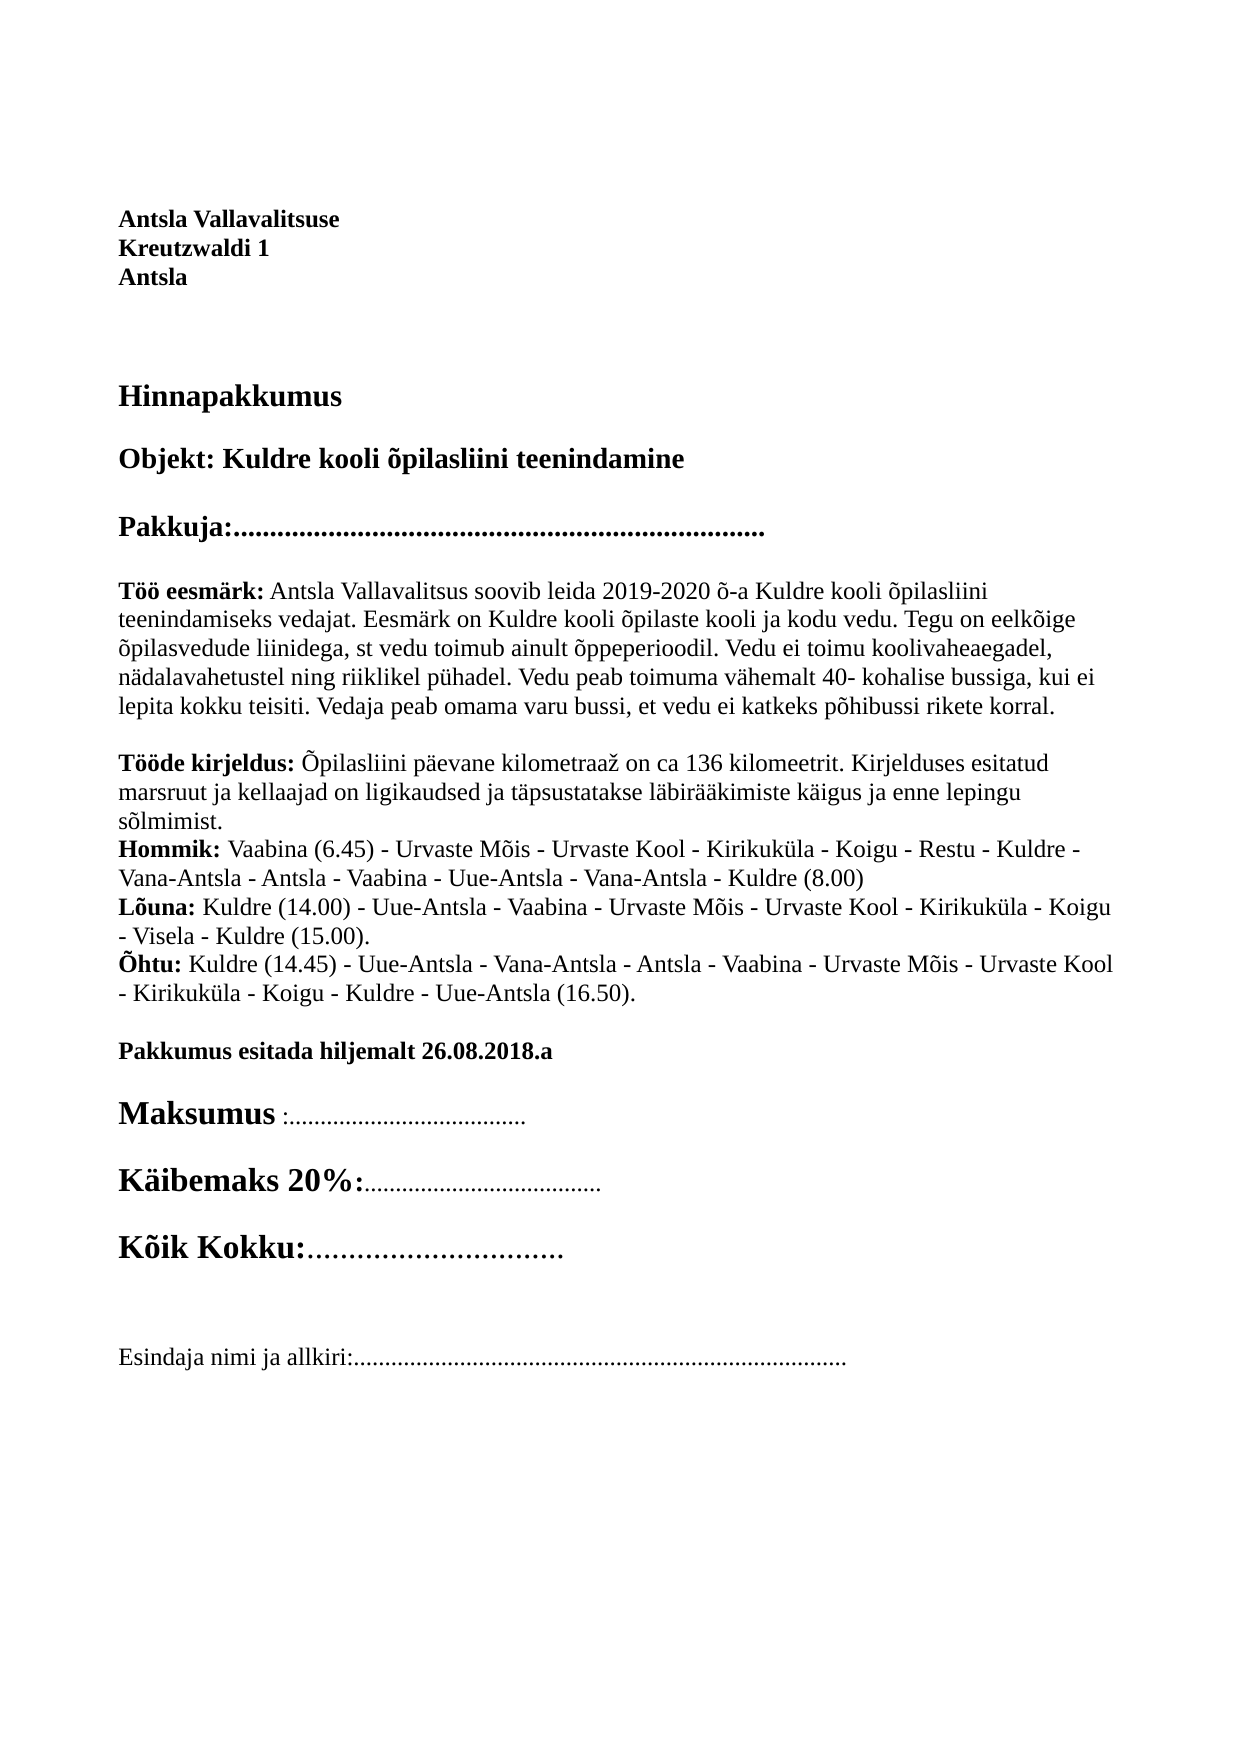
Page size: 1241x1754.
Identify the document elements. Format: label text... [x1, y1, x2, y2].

text Hommik: Vaabina (6.45) - Urvaste Mõis - Urvaste Kool - Kirikuküla - Koigu - Restu - Kuldre - Vana-Antsla - Antsla - Vaabina - Uue-Antsla - Vana-Antsla - Kuldre (8.00) [118, 834, 1122, 892]
text Lõuna: Kuldre (14.00) - Uue-Antsla - Vaabina - Urvaste Mõis - Urvaste Kool - Kirikuküla - Koigu - Visela - Kuldre (15.00). [118, 892, 1122, 949]
text Pakkumus esitada hiljemalt 26.08.2018.a [118, 1036, 1122, 1064]
text Antsla Vallavalitsuse [118, 204, 1122, 233]
text Hinnapakkumus [118, 377, 1122, 413]
text Maksumus :...................................... [118, 1093, 1122, 1132]
text Tööde kirjeldus: Õpilasliini päevane kilometraaž on ca 136 kilomeetrit. Kirjelduses esitatud marsruut ja kellaajad on ligikaudsed ja täpsustatakse läbirääkimiste käigus ja enne lepingu sõlmimist. [118, 748, 1122, 834]
text Pakkuja:......................................................................... [118, 509, 1122, 542]
text Õhtu: Kuldre (14.45) - Uue-Antsla - Vana-Antsla - Antsla - Vaabina - Urvaste Mõis - Urvaste Kool - Kirikuküla - Koigu - Kuldre - Uue-Antsla (16.50). [118, 949, 1122, 1007]
text Objekt: Kuldre kooli õpilasliini teenindamine [118, 442, 1122, 475]
text Antsla [118, 262, 1122, 291]
text Töö eesmärk: Antsla Vallavalitsus soovib leida 2019-2020 õ-a Kuldre kooli õpilasliini teenindamiseks vedajat. Eesmärk on Kuldre kooli õpilaste kooli ja kodu vedu. Tegu on eelkõige õpilasvedude liinidega, st vedu toimub ainult õppeperioodil. Vedu ei toimu koolivaheaegadel, nädalavahetustel ning riiklikel pühadel. Vedu peab toimuma vähemalt 40- kohalise bussiga, kui ei lepita kokku teisiti. Vedaja peab omama varu bussi, et vedu ei katkeks põhibussi rikete korral. [118, 576, 1122, 719]
text Käibemaks 20%:...................................... [118, 1160, 1122, 1199]
text Kõik Kokku:............................... [118, 1227, 1122, 1266]
text Esindaja nimi ja allkiri:............................................................................... [118, 1342, 1122, 1371]
text Kreutzwaldi 1 [118, 233, 1122, 262]
